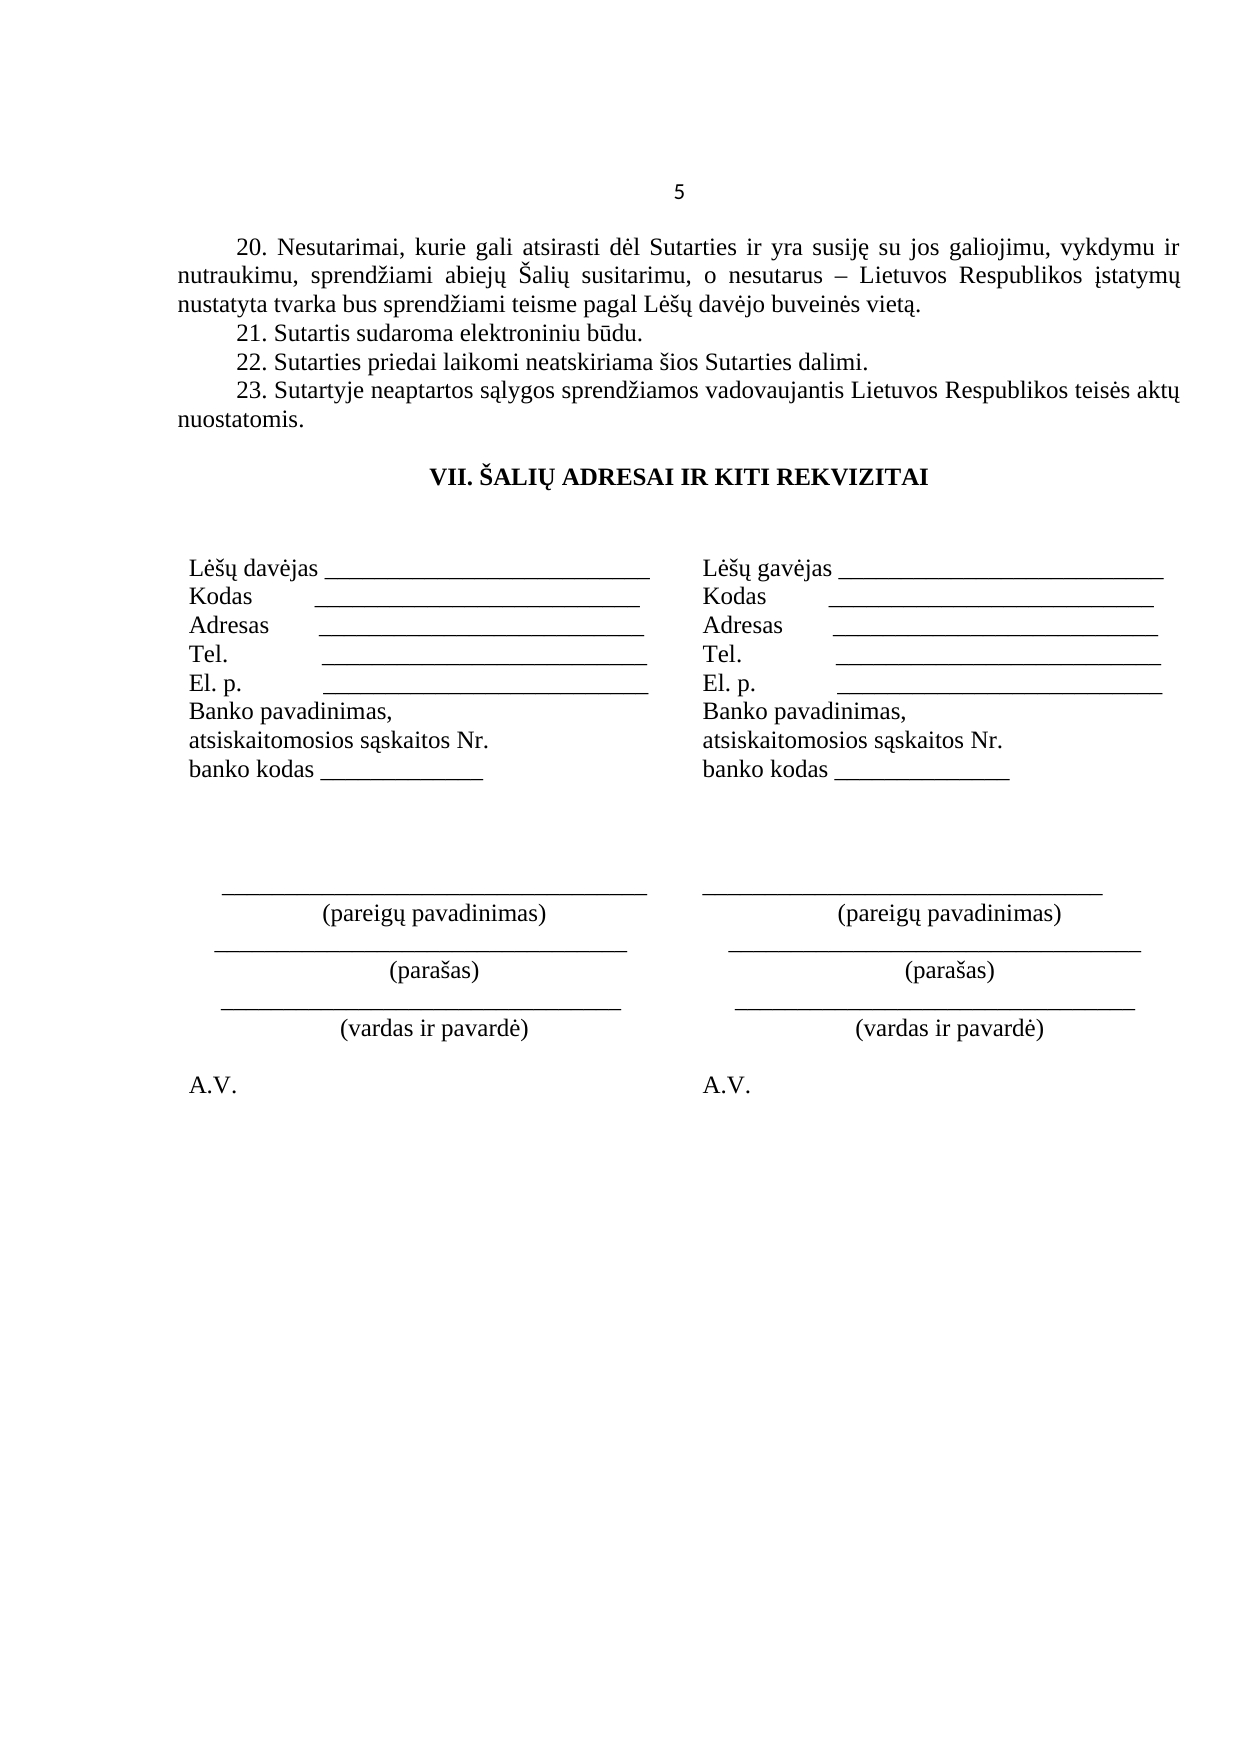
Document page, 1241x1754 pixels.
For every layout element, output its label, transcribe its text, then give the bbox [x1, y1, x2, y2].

text 21. Sutartis sudaroma elektroniniu būdu. [177, 318, 1181, 347]
table_header Lėšų davėjas __________________________ Kodas __________________________ Adresas __________________________ Tel. __________________________ El. p. __________________________ Banko pavadinimas, atsiskaitomosios sąskaitos Nr. banko kodas _____________ __________________________________ (pareigų pavadinimas) _________________________________ (parašas) ________________________________ (vardas ir pavardė) A.V. [177, 553, 691, 1099]
text 22. Sutarties priedai laikomi neatskiriama šios Sutarties dalimi. [177, 347, 1181, 375]
text 23. Sutartyje neaptartos sąlygos sprendžiamos vadovaujantis Lietuvos Respublikos teisės aktų nuostatomis. [177, 375, 1181, 433]
text VII. Šalių adresai ir kiti rekvizitaI [177, 462, 1181, 490]
text 20. Nesutarimai, kurie gali atsirasti dėl Sutarties ir yra susiję su jos galiojimu, vykdymu ir nutraukimu, sprendžiami abiejų Šalių susitarimu, o nesutarus – Lietuvos Respublikos įstatymų nustatyta tvarka bus sprendžiami teisme pagal Lėšų davėjo buveinės vietą. [177, 232, 1181, 318]
table_header Lėšų gavėjas __________________________ Kodas __________________________ Adresas __________________________ Tel. __________________________ El. p. __________________________ Banko pavadinimas, atsiskaitomosios sąskaitos Nr. banko kodas ______________ ________________________________ (pareigų pavadinimas) _________________________________ (parašas) ________________________________ (vardas ir pavardė) A.V. [691, 553, 1208, 1099]
